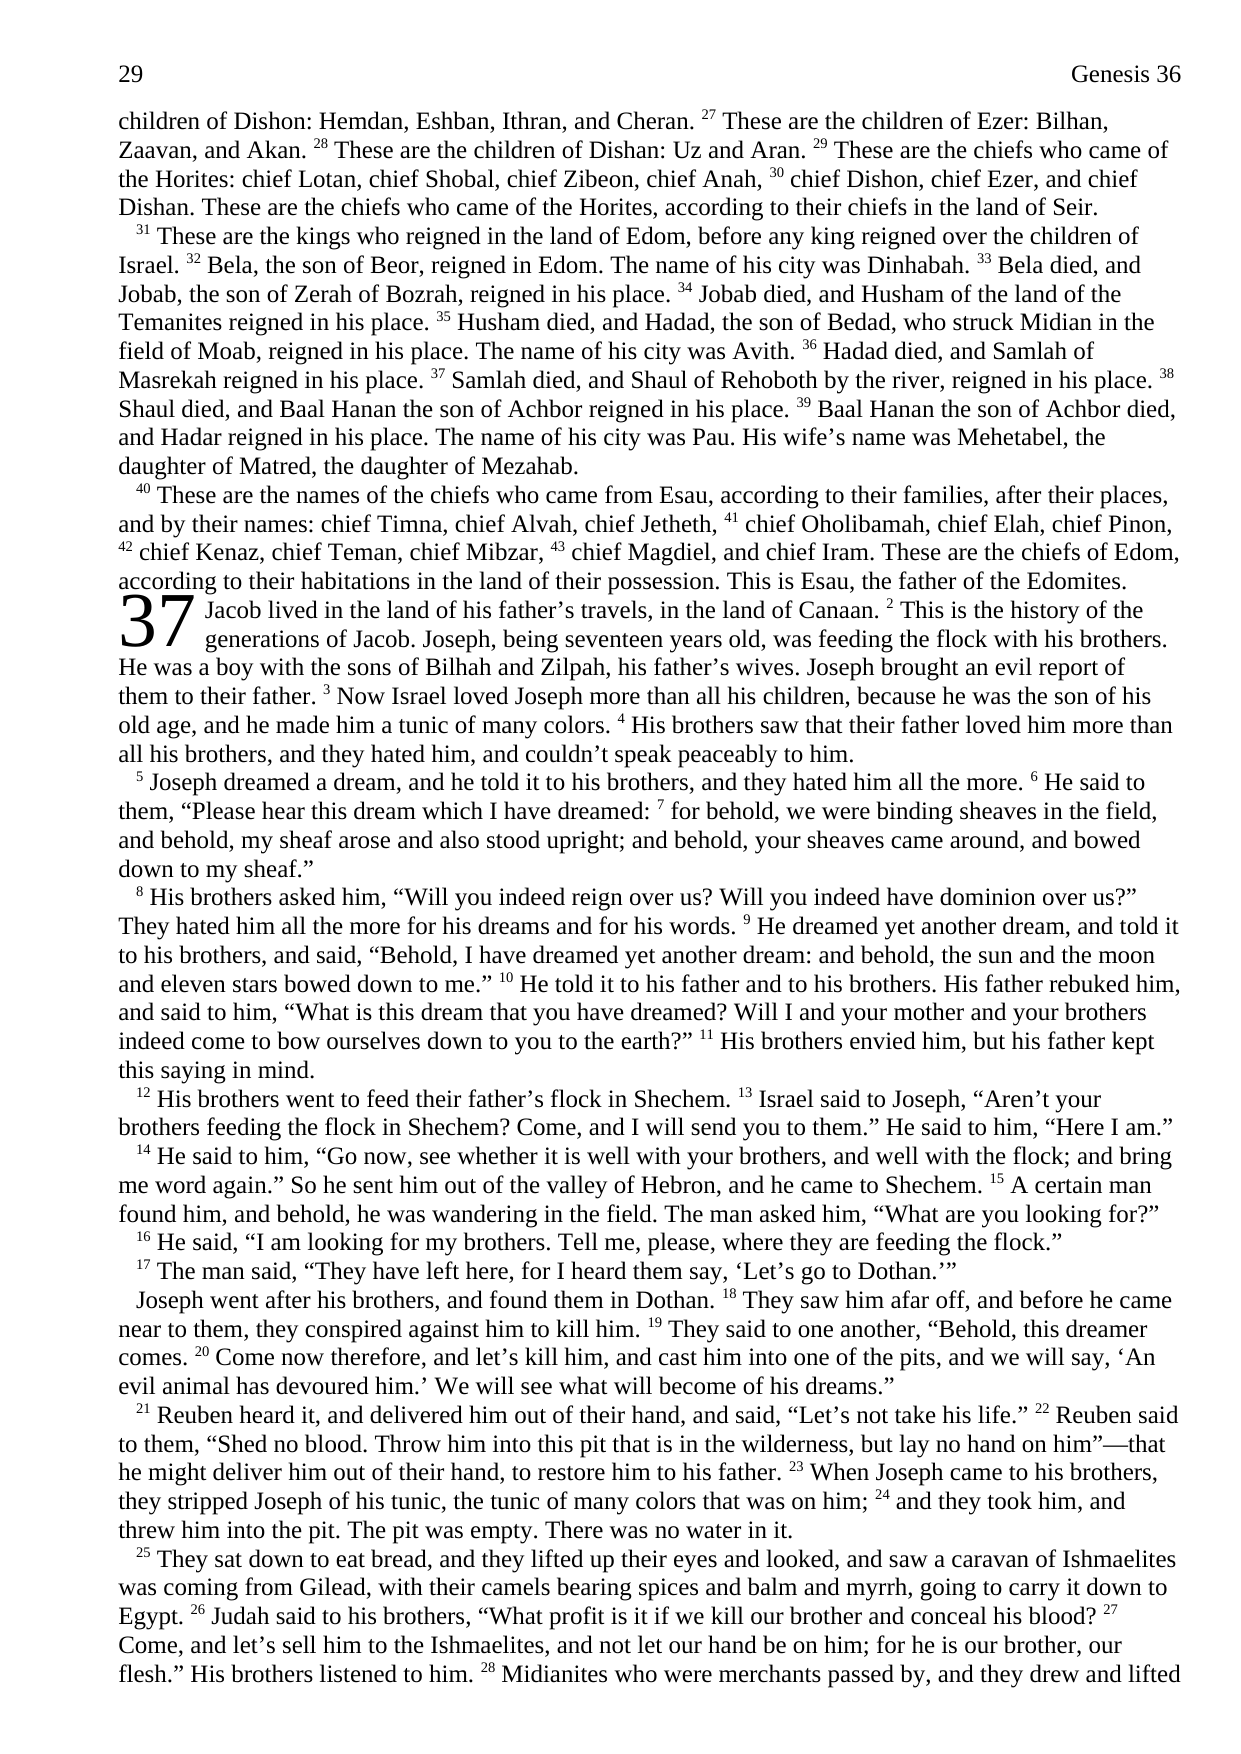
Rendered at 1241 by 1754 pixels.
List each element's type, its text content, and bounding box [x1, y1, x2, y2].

text 5 Joseph dreamed a dream, and he told it to his brothers, and they hated him all the more. 6 He said to them, “Please hear this dream which I have dreamed: 7 for behold, we were binding sheaves in the field, and behold, my sheaf arose and also stood upright; and behold, your sheaves came around, and bowed down to my sheaf.” [118, 767, 1181, 882]
text children of Dishon: Hemdan, Eshban, Ithran, and Cheran. 27 These are the children of Ezer: Bilhan, Zaavan, and Akan. 28 These are the children of Dishan: Uz and Aran. 29 These are the chiefs who came of the Horites: chief Lotan, chief Shobal, chief Zibeon, chief Anah, 30 chief Dishon, chief Ezer, and chief Dishan. These are the chiefs who came of the Horites, according to their chiefs in the land of Seir. [118, 106, 1181, 221]
text 21 Reuben heard it, and delivered him out of their hand, and said, “Let’s not take his life.” 22 Reuben said to them, “Shed no blood. Throw him into this pit that is in the wilderness, but lay no hand on him”—that he might deliver him out of their hand, to restore him to his father. 23 When Joseph came to his brothers, they stripped Joseph of his tunic, the tunic of many colors that was on him; 24 and they took him, and threw him into the pit. The pit was empty. There was no water in it. [118, 1400, 1181, 1544]
text 40 These are the names of the chiefs who came from Esau, according to their families, after their places, and by their names: chief Timna, chief Alvah, chief Jetheth, 41 chief Oholibamah, chief Elah, chief Pinon, 42 chief Kenaz, chief Teman, chief Mibzar, 43 chief Magdiel, and chief Iram. These are the chiefs of Edom, according to their habitations in the land of their possession. This is Esau, the father of the Edomites. [118, 480, 1181, 595]
text 17 The man said, “They have left here, for I heard them say, ‘Let’s go to Dothan.’” [118, 1256, 1181, 1285]
text 12 His brothers went to feed their father’s flock in Shechem. 13 Israel said to Joseph, “Aren’t your brothers feeding the flock in Shechem? Come, and I will send you to them.” He said to him, “Here I am.” [118, 1084, 1181, 1141]
text 37Jacob lived in the land of his father’s travels, in the land of Canaan. 2 This is the history of the generations of Jacob. Joseph, being seventeen years old, was feeding the flock with his brothers. He was a boy with the sons of Bilhah and Zilpah, his father’s wives. Joseph brought an evil report of them to their father. 3 Now Israel loved Joseph more than all his children, because he was the son of his old age, and he made him a tunic of many colors. 4 His brothers saw that their father loved him more than all his brothers, and they hated him, and couldn’t speak peaceably to him. [118, 595, 1181, 767]
text 25 They sat down to eat bread, and they lifted up their eyes and looked, and saw a caravan of Ishmaelites was coming from Gilead, with their camels bearing spices and balm and myrrh, going to carry it down to Egypt. 26 Judah said to his brothers, “What profit is it if we kill our brother and conceal his blood? 27 Come, and let’s sell him to the Ishmaelites, and not let our hand be on him; for he is our brother, our flesh.” His brothers listened to him. 28 Midianites who were merchants passed by, and they drew and lifted [118, 1544, 1181, 1687]
text Joseph went after his brothers, and found them in Dothan. 18 They saw him afar off, and before he came near to them, they conspired against him to kill him. 19 They said to one another, “Behold, this dreamer comes. 20 Come now therefore, and let’s kill him, and cast him into one of the pits, and we will say, ‘An evil animal has devoured him.’ We will see what will become of his dreams.” [118, 1285, 1181, 1400]
text 31 These are the kings who reigned in the land of Edom, before any king reigned over the children of Israel. 32 Bela, the son of Beor, reigned in Edom. The name of his city was Dinhabah. 33 Bela died, and Jobab, the son of Zerah of Bozrah, reigned in his place. 34 Jobab died, and Husham of the land of the Temanites reigned in his place. 35 Husham died, and Hadad, the son of Bedad, who struck Midian in the field of Moab, reigned in his place. The name of his city was Avith. 36 Hadad died, and Samlah of Masrekah reigned in his place. 37 Samlah died, and Shaul of Rehoboth by the river, reigned in his place. 38 Shaul died, and Baal Hanan the son of Achbor reigned in his place. 39 Baal Hanan the son of Achbor died, and Hadar reigned in his place. The name of his city was Pau. His wife’s name was Mehetabel, the daughter of Matred, the daughter of Mezahab. [118, 221, 1181, 480]
text 8 His brothers asked him, “Will you indeed reign over us? Will you indeed have dominion over us?” They hated him all the more for his dreams and for his words. 9 He dreamed yet another dream, and told it to his brothers, and said, “Behold, I have dreamed yet another dream: and behold, the sun and the moon and eleven stars bowed down to me.” 10 He told it to his father and to his brothers. His father rebuked him, and said to him, “What is this dream that you have dreamed? Will I and your mother and your brothers indeed come to bow ourselves down to you to the earth?” 11 His brothers envied him, but his father kept this saying in mind. [118, 882, 1181, 1084]
text 16 He said, “I am looking for my brothers. Tell me, please, where they are feeding the flock.” [118, 1227, 1181, 1256]
text 14 He said to him, “Go now, see whether it is well with your brothers, and well with the flock; and bring me word again.” So he sent him out of the valley of Hebron, and he came to Shechem. 15 A certain man found him, and behold, he was wandering in the field. The man asked him, “What are you looking for?” [118, 1141, 1181, 1227]
